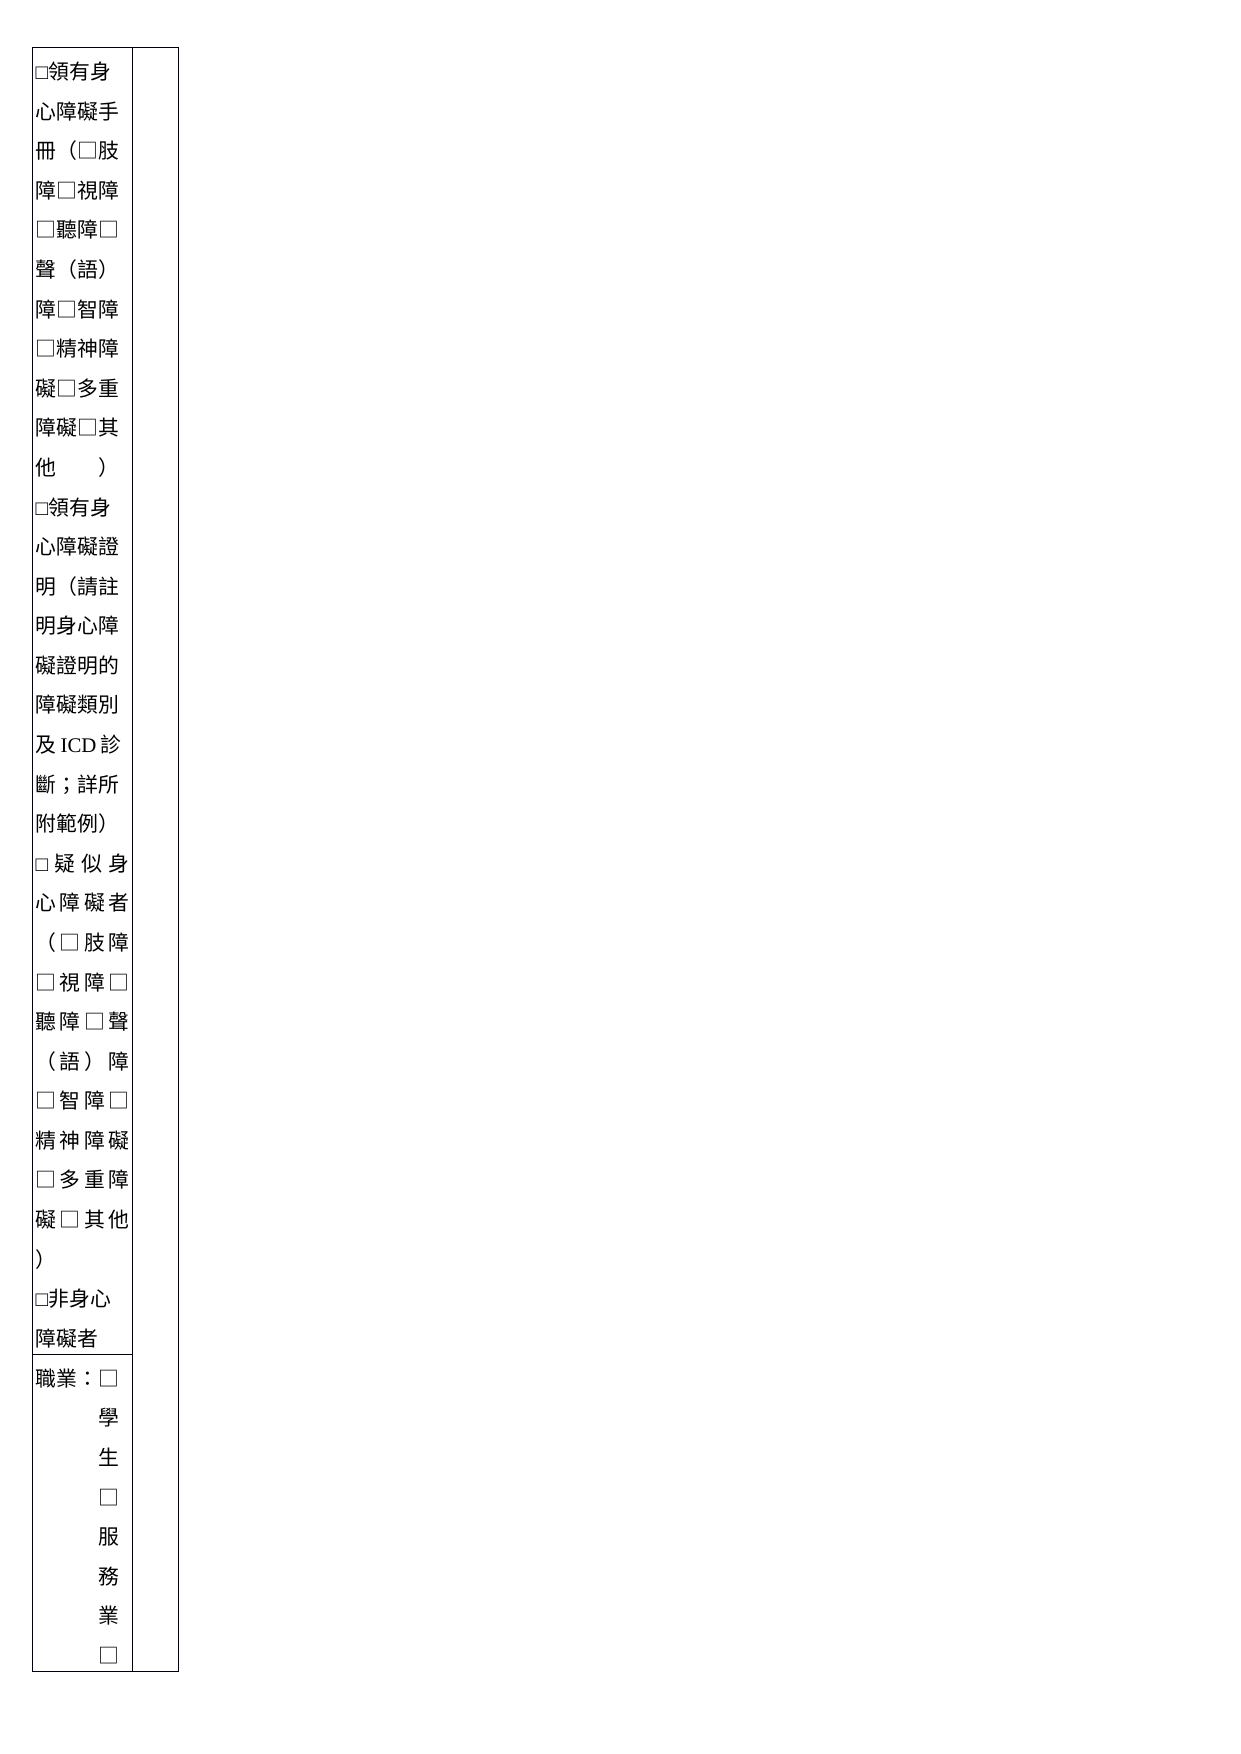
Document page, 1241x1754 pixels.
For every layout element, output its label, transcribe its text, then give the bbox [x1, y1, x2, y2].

table_cell [133, 48, 178, 1671]
table_cell 職業：□學生□服務業□ [33, 1355, 132, 1671]
table_cell □領有身心障礙手冊（□肢障□視障□聽障□聲（語）障□智障□精神障礙□多重障礙□其他 ） □領有身心障礙證明（請註明身心障礙證明的障礙類別及ICD診斷；詳所附範例） □疑似身心障礙者（□肢障□視障□聽障□聲（語）障□智障□精神障礙□多重障礙□其他 ） □非身心障礙者 [33, 48, 132, 1354]
